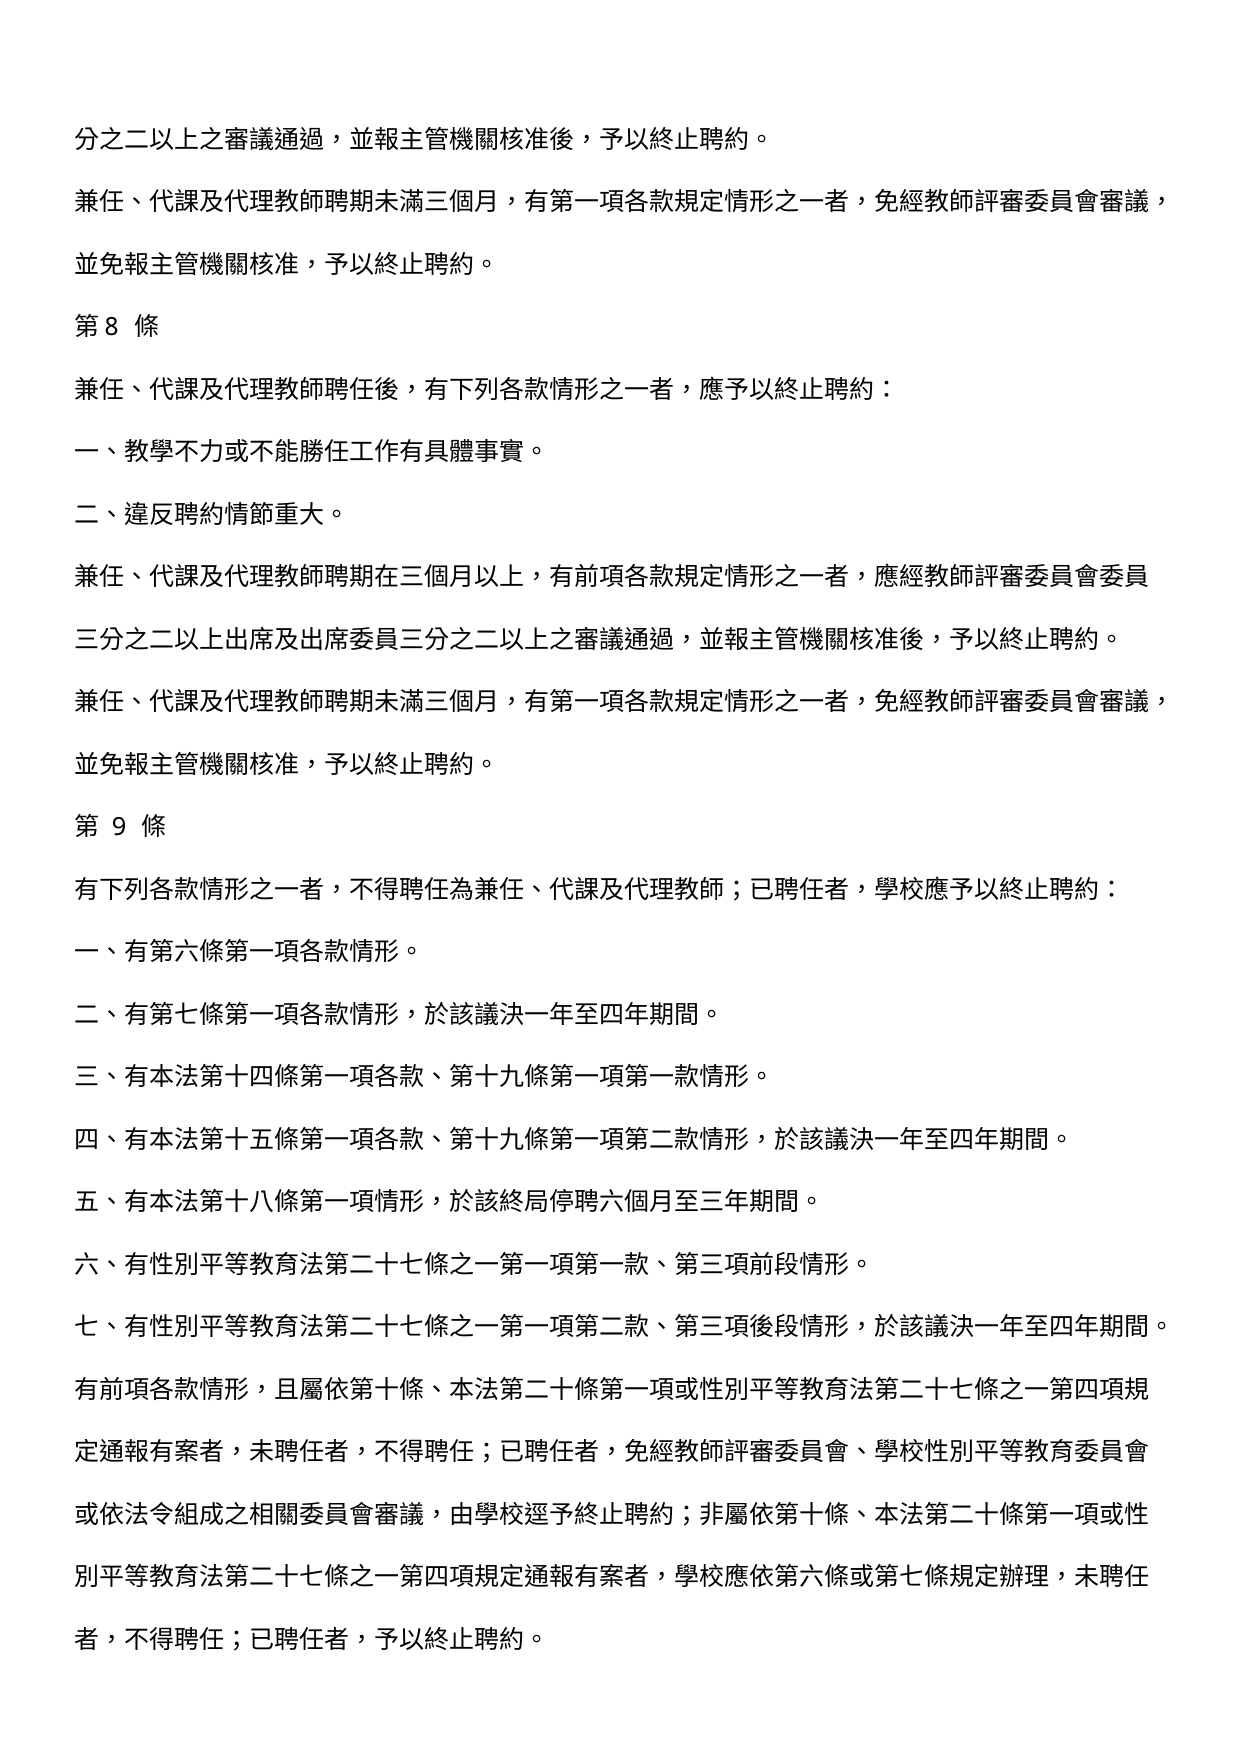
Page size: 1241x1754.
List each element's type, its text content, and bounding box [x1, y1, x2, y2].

text 六、有性別平等教育法第二十七條之一第一項第一款、第三項前段情形。 [74, 1221, 1152, 1283]
text 有下列各款情形之一者，不得聘任為兼任、代課及代理教師；已聘任者，學校應予以終止聘約： [74, 846, 1152, 908]
text 二、違反聘約情節重大。 [74, 471, 1152, 533]
text 分之二以上之審議通過，並報主管機關核准後，予以終止聘約。 [74, 96, 1152, 158]
text 兼任、代課及代理教師聘任後，有下列各款情形之一者，應予以終止聘約： [74, 346, 1152, 408]
text 兼任、代課及代理教師聘期在三個月以上，有前項各款規定情形之一者，應經教師評審委員會委員三分之二以上出席及出席委員三分之二以上之審議通過，並報主管機關核准後，予以終止聘約。 [74, 533, 1152, 658]
text 兼任、代課及代理教師聘期未滿三個月，有第一項各款規定情形之一者，免經教師評審委員會審議，並免報主管機關核准，予以終止聘約。 [74, 158, 1152, 283]
text 第 9 條 [74, 783, 1152, 846]
text 四、有本法第十五條第一項各款、第十九條第一項第二款情形，於該議決一年至四年期間。 [74, 1096, 1152, 1158]
text 一、有第六條第一項各款情形。 [74, 908, 1152, 971]
text 有前項各款情形，且屬依第十條、本法第二十條第一項或性別平等教育法第二十七條之一第四項規定通報有案者，未聘任者，不得聘任；已聘任者，免經教師評審委員會、學校性別平等教育委員會或依法令組成之相關委員會審議，由學校逕予終止聘約；非屬依第十條、本法第二十條第一項或性別平等教育法第二十七條之一第四項規定通報有案者，學校應依第六條或第七條規定辦理，未聘任者，不得聘任；已聘任者，予以終止聘約。 [74, 1346, 1152, 1658]
text 五、有本法第十八條第一項情形，於該終局停聘六個月至三年期間。 [74, 1158, 1152, 1221]
text 七、有性別平等教育法第二十七條之一第一項第二款、第三項後段情形，於該議決一年至四年期間。 [74, 1283, 1152, 1346]
text 一、教學不力或不能勝任工作有具體事實。 [74, 408, 1152, 471]
text 兼任、代課及代理教師聘期未滿三個月，有第一項各款規定情形之一者，免經教師評審委員會審議，並免報主管機關核准，予以終止聘約。 [74, 658, 1152, 783]
text 第8 條 [74, 283, 1152, 346]
text 二、有第七條第一項各款情形，於該議決一年至四年期間。 [74, 971, 1152, 1033]
text 三、有本法第十四條第一項各款、第十九條第一項第一款情形。 [74, 1033, 1152, 1096]
